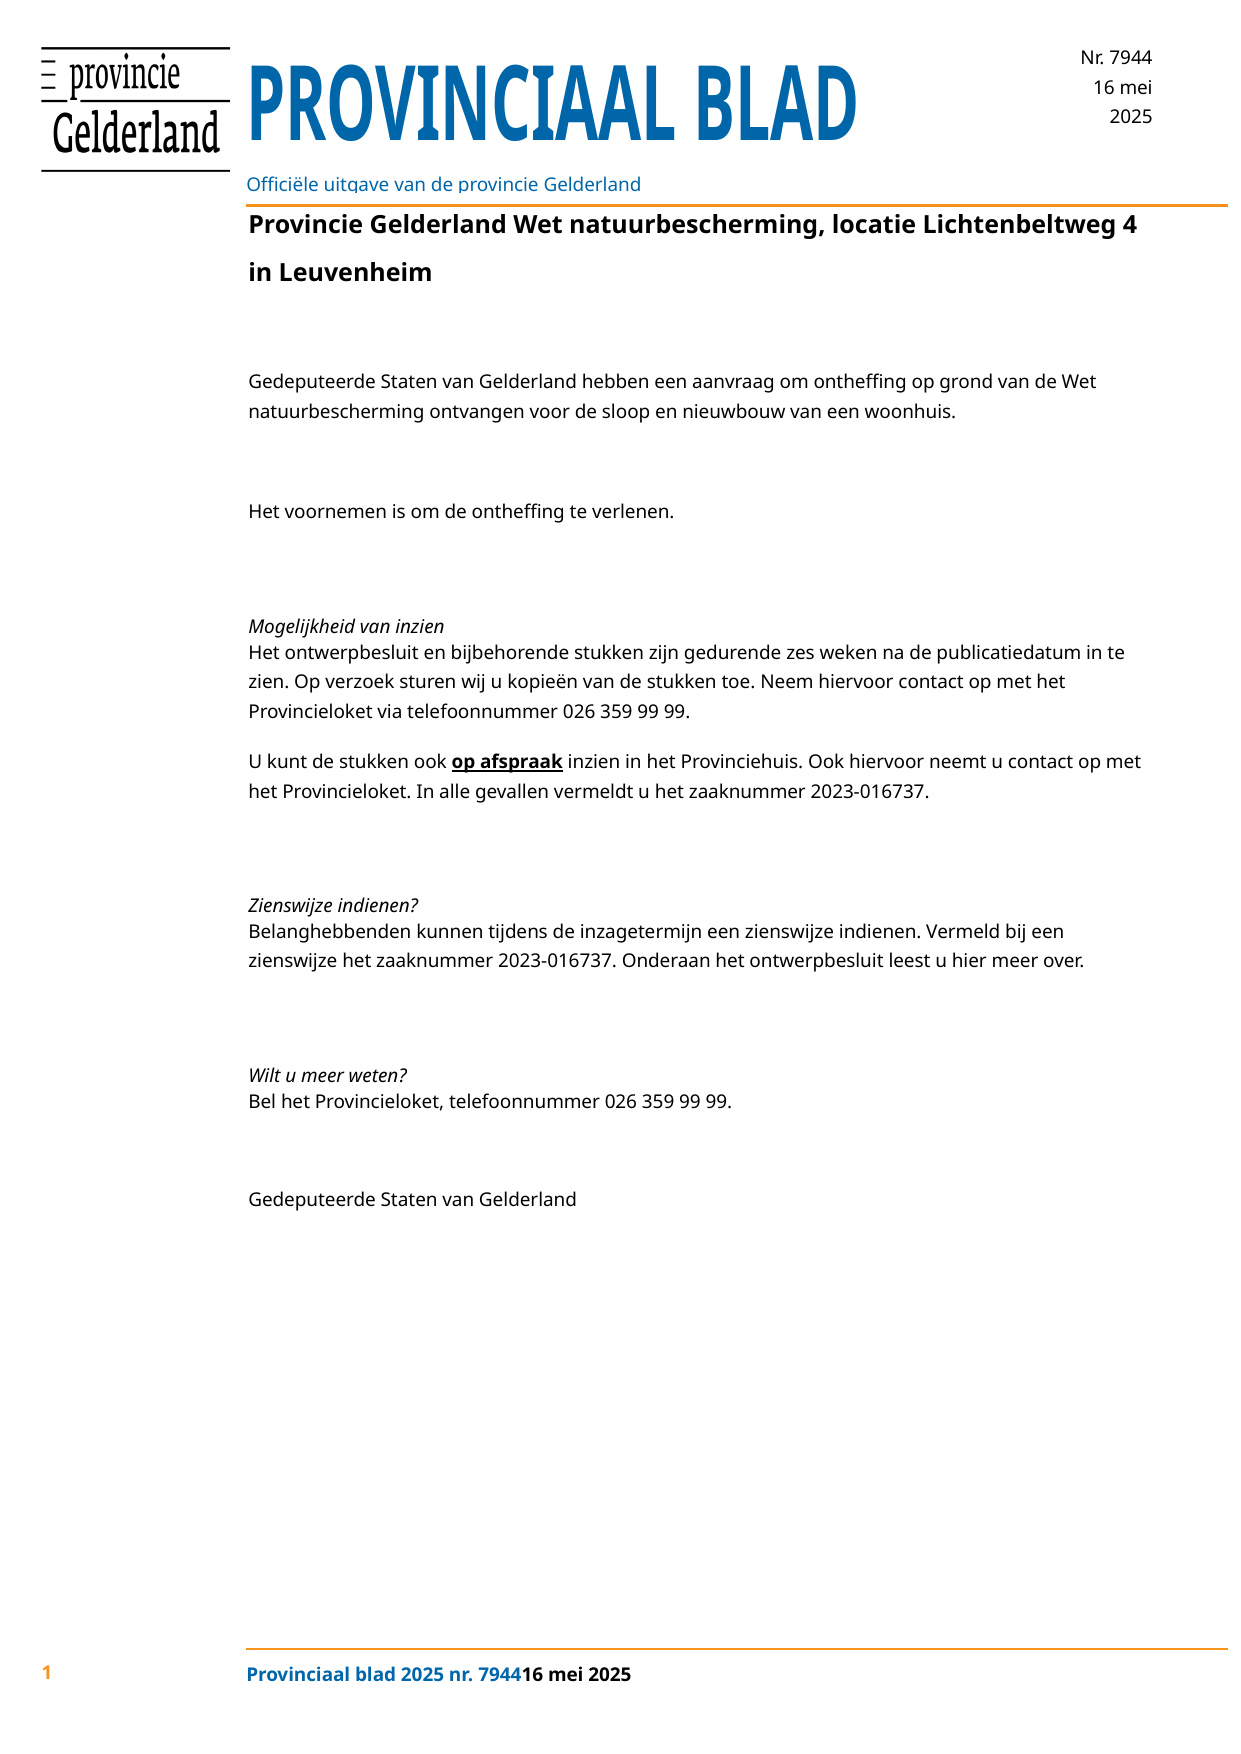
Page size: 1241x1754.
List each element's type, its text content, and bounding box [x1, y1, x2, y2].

text Het ontwerpbesluit en bijbehorende stukken zijn gedurende zes weken na de publicatiedatum in te zien. Op verzoek sturen wij u kopieën van de stukken toe. Neem hiervoor contact op met het Provincieloket via telefoonnummer 026 359 99 99. [248, 639, 1152, 724]
text Provincie Gelderland Wet natuurbescherming, locatie Lichtenbeltweg 4 in Leuvenheim [248, 207, 1152, 288]
text Bel het Provincieloket, telefoonnummer 026 359 99 99. [248, 1088, 1152, 1113]
text Gedeputeerde Staten van Gelderland hebben een aanvraag om ontheffing op grond van de Wet natuurbescherming ontvangen voor de sloop en nieuwbouw van een woonhuis. [248, 368, 1152, 424]
text Mogelijkheid van inzien [248, 613, 1152, 639]
text Wilt u meer weten? [248, 1062, 1152, 1088]
text Belanghebbenden kunnen tijdens de inzagetermijn een zienswijze indienen. Vermeld bij een zienswijze het zaaknummer 2023-016737. Onderaan het ontwerpbesluit leest u hier meer over. [248, 918, 1152, 973]
text Het voornemen is om de ontheffing te verlenen. [248, 499, 1152, 524]
text Zienswijze indienen? [248, 892, 1152, 918]
text Gedeputeerde Staten van Gelderland [248, 1186, 1152, 1212]
text U kunt de stukken ook op afspraak inzien in het Provinciehuis. Ook hiervoor neemt u contact op met het Provincieloket. In alle gevallen vermeldt u het zaaknummer 2023-016737. [248, 748, 1152, 804]
picture [41, 47, 231, 172]
